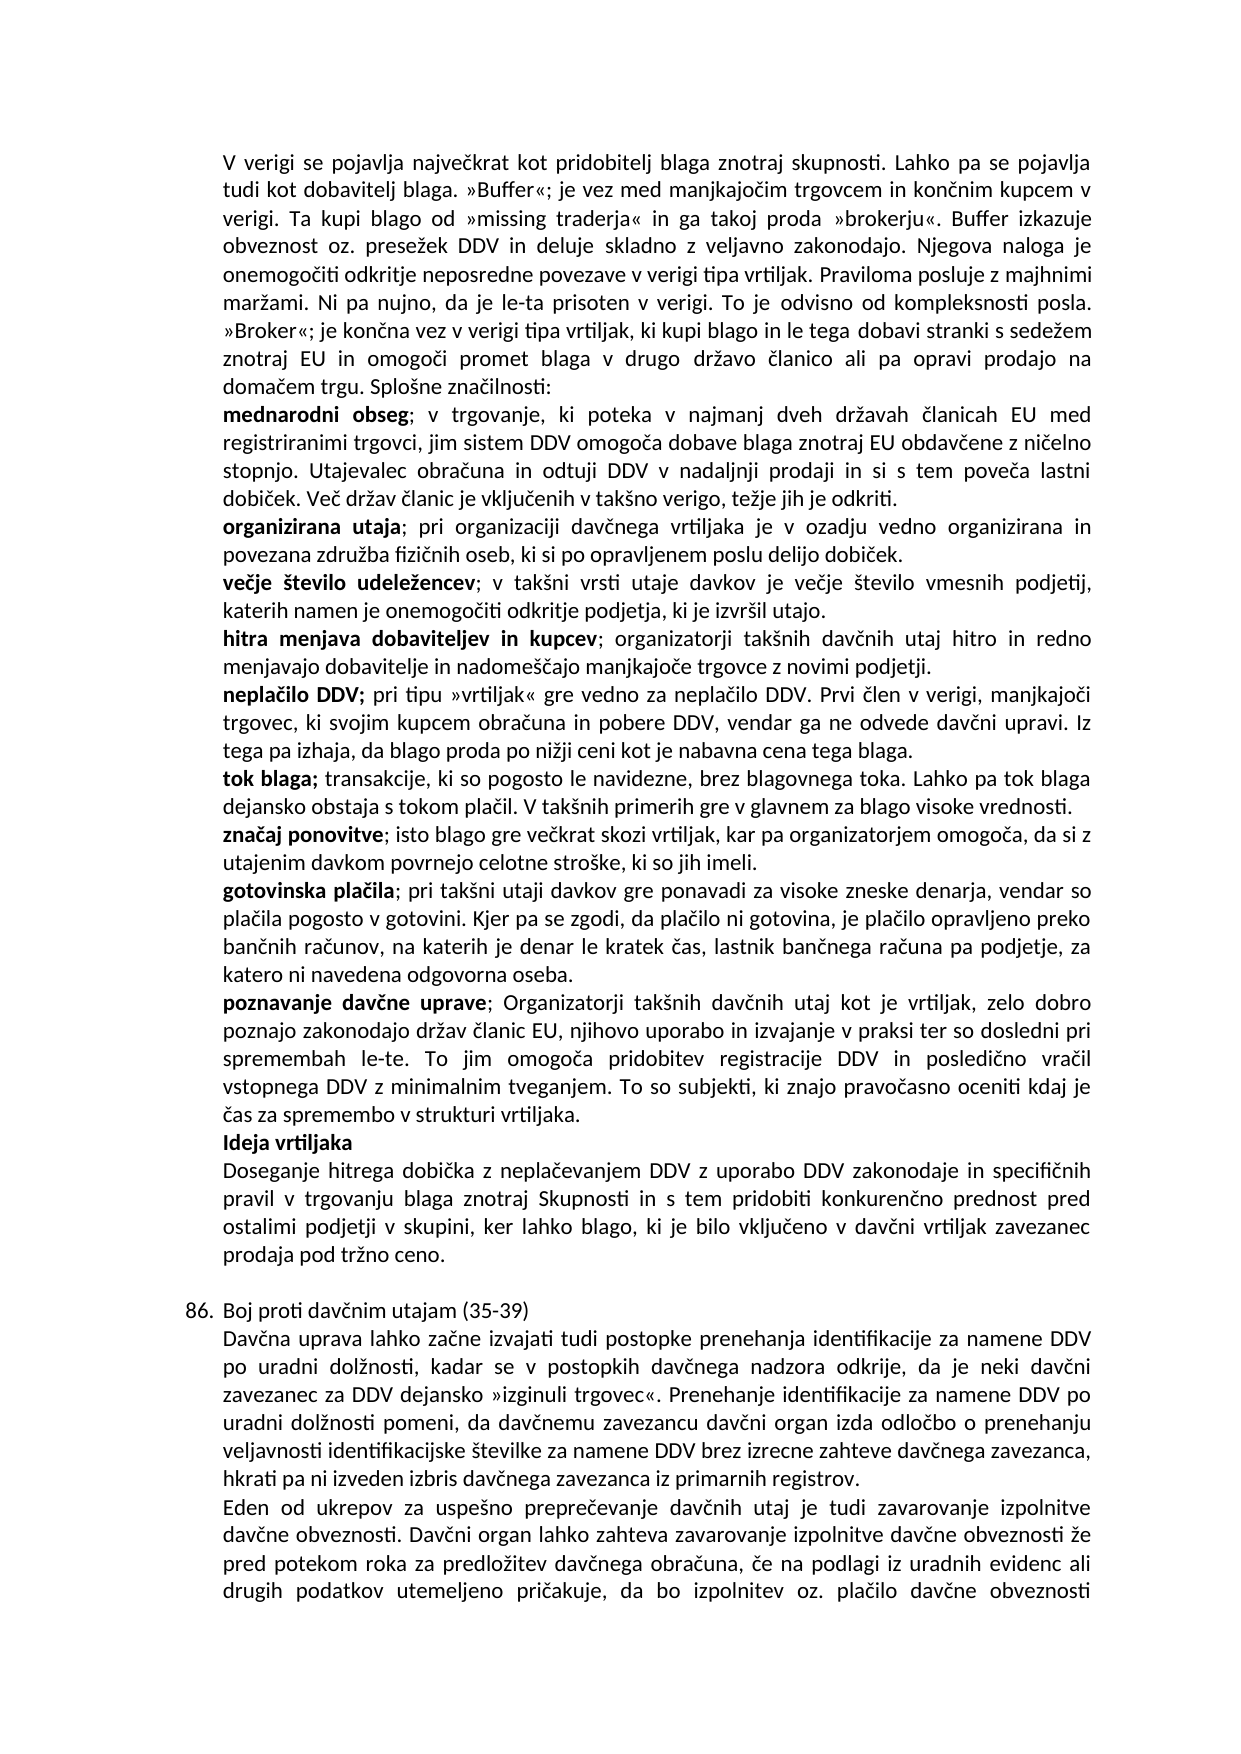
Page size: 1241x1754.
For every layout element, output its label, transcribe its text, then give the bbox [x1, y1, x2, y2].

text neplačilo DDV; pri tipu »vrtiljak« gre vedno za neplačilo DDV. Prvi člen v verigi, manjkajoči trgovec, ki svojim kupcem obračuna in pobere DDV, vendar ga ne odvede davčni upravi. Iz tega pa izhaja, da blago proda po nižji ceni kot je nabavna cena tega blaga. [223, 680, 1093, 764]
text Ideja vrtiljaka [223, 1128, 1093, 1156]
list Boj proti davčnim utajam (35-39) [185, 1296, 1093, 1324]
text V verigi se pojavlja največkrat kot pridobitelj blaga znotraj skupnosti. Lahko pa se pojavlja tudi kot dobavitelj blaga. »Buffer«; je vez med manjkajočim trgovcem in končnim kupcem v verigi. Ta kupi blago od »missing traderja« in ga takoj proda »brokerju«. Buffer izkazuje obveznost oz. presežek DDV in deluje skladno z veljavno zakonodajo. Njegova naloga je onemogočiti odkritje neposredne povezave v verigi tipa vrtiljak. Praviloma posluje z majhnimi maržami. Ni pa nujno, da je le-ta prisoten v verigi. To je odvisno od kompleksnosti posla. »Broker«; je končna vez v verigi tipa vrtiljak, ki kupi blago in le tega dobavi stranki s sedežem znotraj EU in omogoči promet blaga v drugo državo članico ali pa opravi prodajo na domačem trgu. Splošne značilnosti: [223, 148, 1093, 400]
text večje število udeležencev; v takšni vrsti utaje davkov je večje število vmesnih podjetij, katerih namen je onemogočiti odkritje podjetja, ki je izvršil utajo. [223, 568, 1093, 624]
text Doseganje hitrega dobička z neplačevanjem DDV z uporabo DDV zakonodaje in specifičnih pravil v trgovanju blaga znotraj Skupnosti in s tem pridobiti konkurenčno prednost pred ostalimi podjetji v skupini, ker lahko blago, ki je bilo vključeno v davčni vrtiljak zavezanec prodaja pod tržno ceno. [223, 1156, 1093, 1268]
text mednarodni obseg; v trgovanje, ki poteka v najmanj dveh državah članicah EU med registriranimi trgovci, jim sistem DDV omogoča dobave blaga znotraj EU obdavčene z ničelno stopnjo. Utajevalec obračuna in odtuji DDV v nadaljnji prodaji in si s tem poveča lastni dobiček. Več držav članic je vključenih v takšno verigo, težje jih je odkriti. [223, 400, 1093, 512]
text gotovinska plačila; pri takšni utaji davkov gre ponavadi za visoke zneske denarja, vendar so plačila pogosto v gotovini. Kjer pa se zgodi, da plačilo ni gotovina, je plačilo opravljeno preko bančnih računov, na katerih je denar le kratek čas, lastnik bančnega računa pa podjetje, za katero ni navedena odgovorna oseba. [223, 876, 1093, 988]
text organizirana utaja; pri organizaciji davčnega vrtiljaka je v ozadju vedno organizirana in povezana združba fizičnih oseb, ki si po opravljenem poslu delijo dobiček. [223, 512, 1093, 568]
text Eden od ukrepov za uspešno preprečevanje davčnih utaj je tudi zavarovanje izpolnitve davčne obveznosti. Davčni organ lahko zahteva zavarovanje izpolnitve davčne obveznosti že pred potekom roka za predložitev davčnega obračuna, če na podlagi iz uradnih evidenc ali drugih podatkov utemeljeno pričakuje, da bo izpolnitev oz. plačilo davčne obveznosti [223, 1493, 1093, 1605]
text poznavanje davčne uprave; Organizatorji takšnih davčnih utaj kot je vrtiljak, zelo dobro poznajo zakonodajo držav članic EU, njihovo uporabo in izvajanje v praksi ter so dosledni pri spremembah le-te. To jim omogoča pridobitev registracije DDV in posledično vračil vstopnega DDV z minimalnim tveganjem. To so subjekti, ki znajo pravočasno oceniti kdaj je čas za spremembo v strukturi vrtiljaka. [223, 988, 1093, 1128]
text tok blaga; transakcije, ki so pogosto le navidezne, brez blagovnega toka. Lahko pa tok blaga dejansko obstaja s tokom plačil. V takšnih primerih gre v glavnem za blago visoke vrednosti. [223, 764, 1093, 820]
text značaj ponovitve; isto blago gre večkrat skozi vrtiljak, kar pa organizatorjem omogoča, da si z utajenim davkom povrnejo celotne stroške, ki so jih imeli. [223, 820, 1093, 876]
text Davčna uprava lahko začne izvajati tudi postopke prenehanja identifikacije za namene DDV po uradni dolžnosti, kadar se v postopkih davčnega nadzora odkrije, da je neki davčni zavezanec za DDV dejansko »izginuli trgovec«. Prenehanje identifikacije za namene DDV po uradni dolžnosti pomeni, da davčnemu zavezancu davčni organ izda odločbo o prenehanju veljavnosti identifikacijske številke za namene DDV brez izrecne zahteve davčnega zavezanca, hkrati pa ni izveden izbris davčnega zavezanca iz primarnih registrov. [223, 1324, 1093, 1493]
text hitra menjava dobaviteljev in kupcev; organizatorji takšnih davčnih utaj hitro in redno menjavajo dobavitelje in nadomeščajo manjkajoče trgovce z novimi podjetji. [223, 624, 1093, 680]
